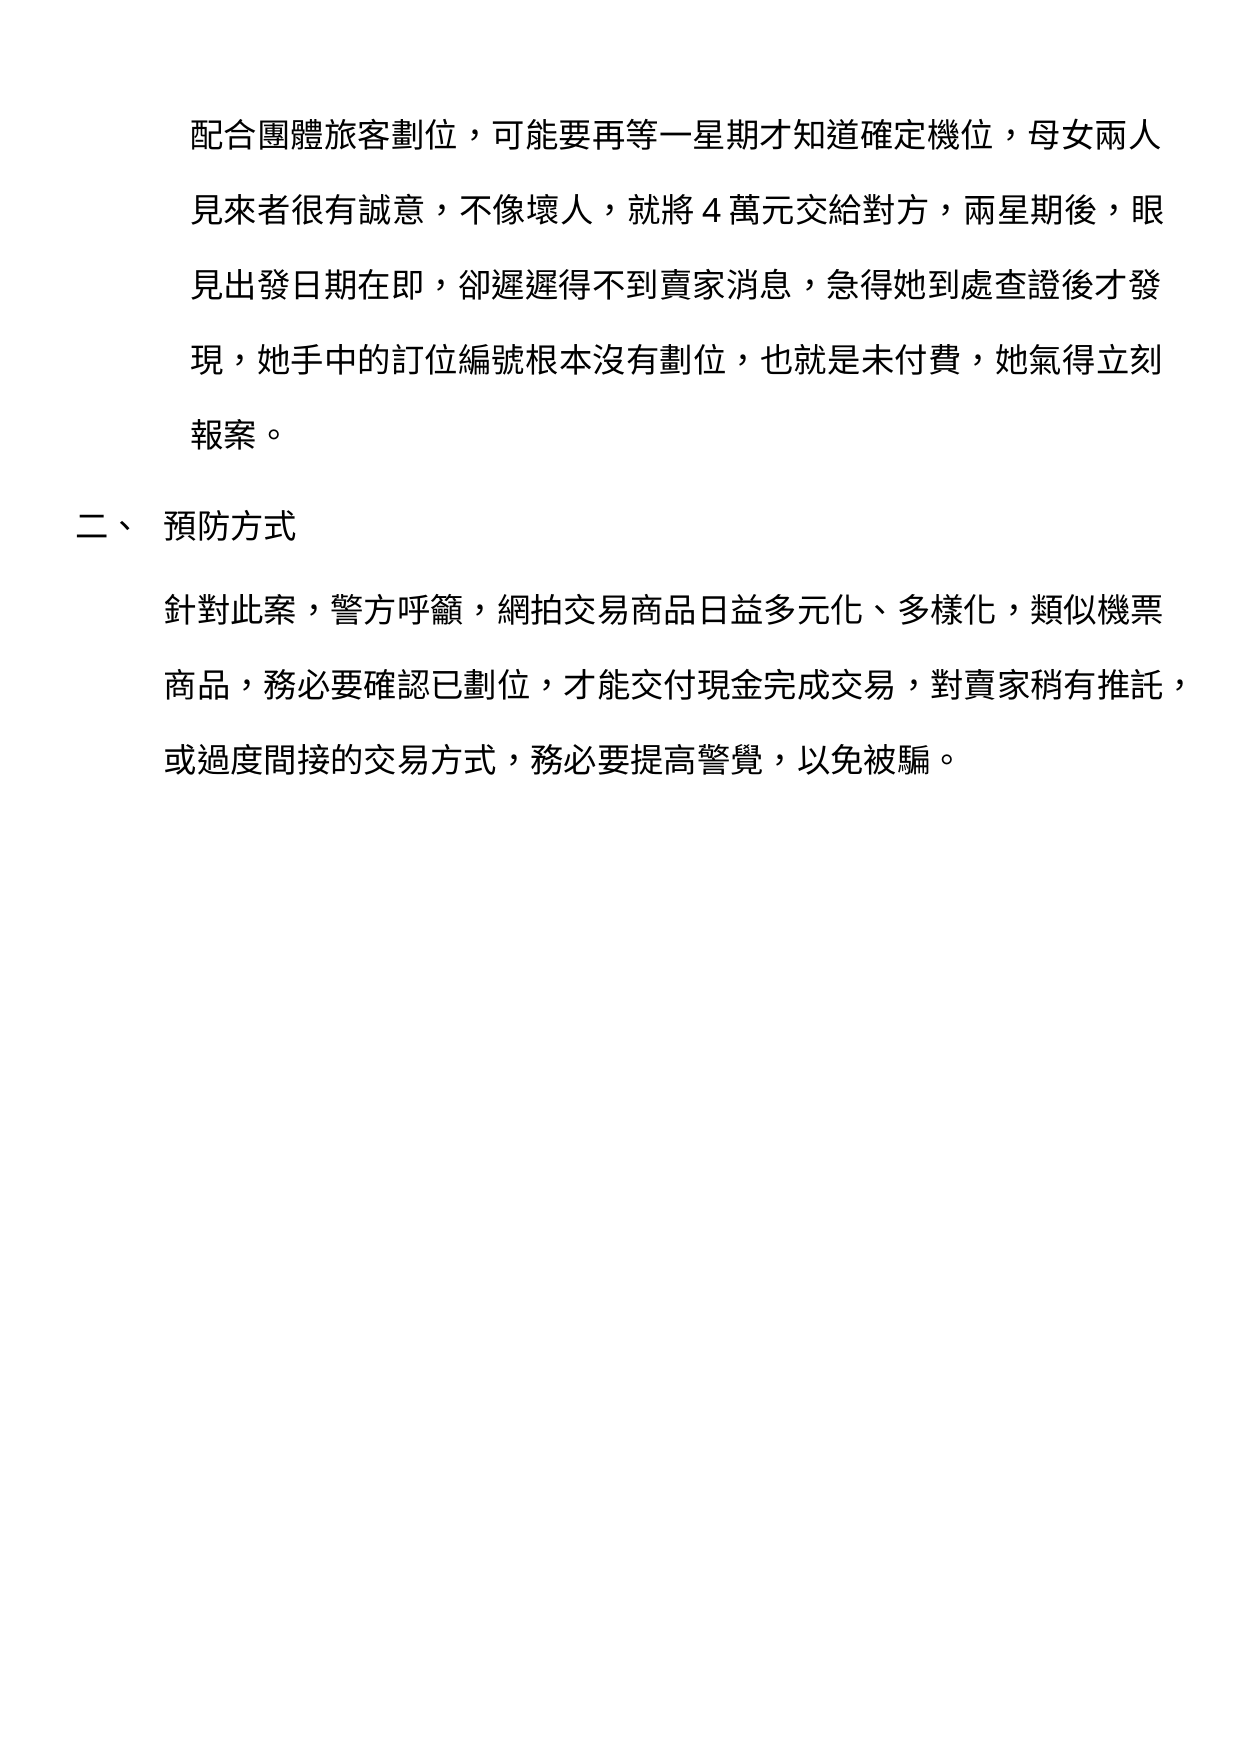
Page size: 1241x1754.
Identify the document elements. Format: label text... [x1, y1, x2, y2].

list 預防方式 [75, 480, 1165, 555]
list 配合團體旅客劃位，可能要再等一星期才知道確定機位，母女兩人見來者很有誠意，不像壞人，就將4萬元交給對方，兩星期後，眼見出發日期在即，卻遲遲得不到賣家消息，急得她到處查證後才發現，她手中的訂位編號根本沒有劃位，也就是未付費，她氣得立刻報案。 [140, 89, 1165, 464]
list 針對此案，警方呼籲，網拍交易商品日益多元化、多樣化，類似機票 商品，務必要確認已劃位，才能交付現金完成交易，對賣家稍有推託，或過度間接的交易方式，務必要提高警覺，以免被騙。 [164, 564, 1165, 789]
